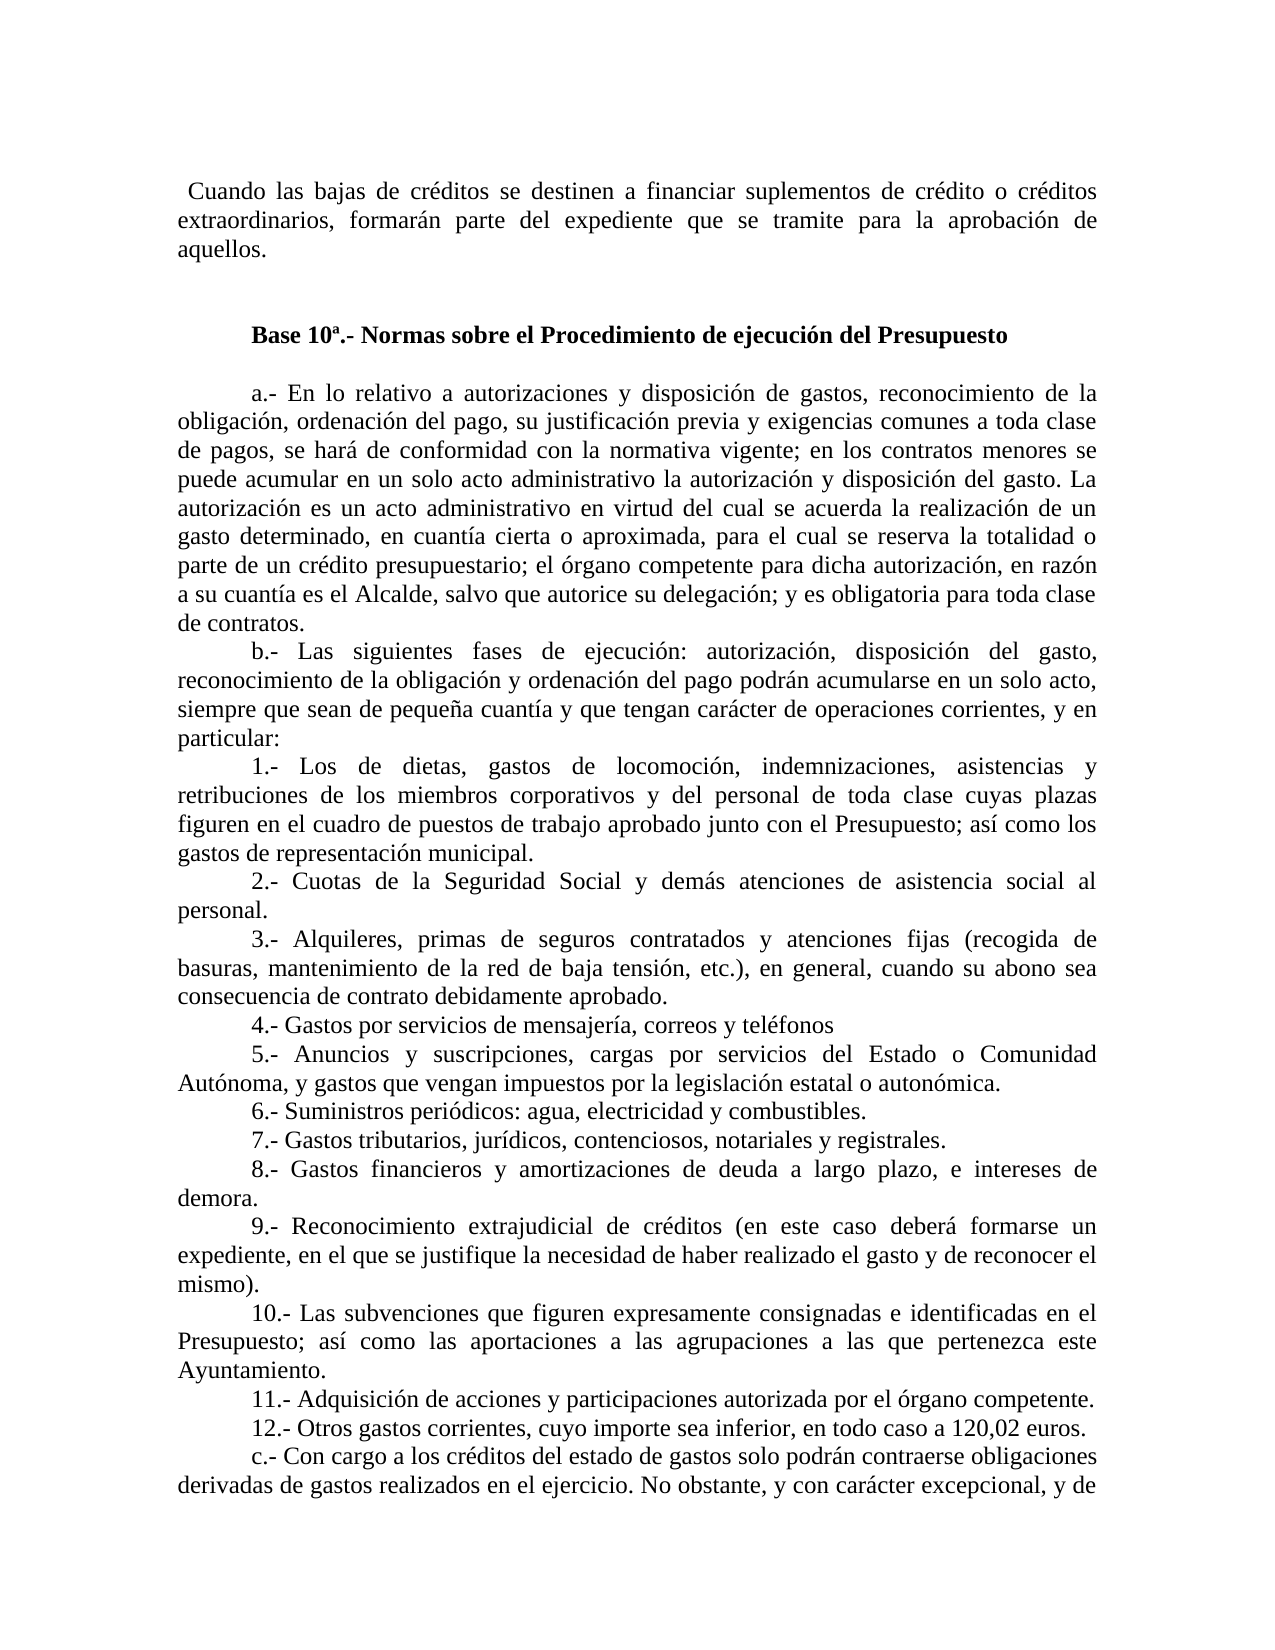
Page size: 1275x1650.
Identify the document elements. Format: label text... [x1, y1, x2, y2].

text 8.- Gastos financieros y amortizaciones de deuda a largo plazo, e intereses de demora. [177, 1154, 1098, 1211]
text Base 10ª.- Normas sobre el Procedimiento de ejecución del Presupuesto [177, 320, 1098, 349]
text 6.- Suministros periódicos: agua, electricidad y combustibles. [177, 1096, 1098, 1125]
text 1.- Los de dietas, gastos de locomoción, indemnizaciones, asistencias y retribuciones de los miembros corporativos y del personal de toda clase cuyas plazas figuren en el cuadro de puestos de trabajo aprobado junto con el Presupuesto; así como los gastos de representación municipal. [177, 751, 1098, 866]
text 2.- Cuotas de la Seguridad Social y demás atenciones de asistencia social al personal. [177, 866, 1098, 924]
text 7.- Gastos tributarios, jurídicos, contenciosos, notariales y registrales. [177, 1125, 1098, 1154]
text 11.- Adquisición de acciones y participaciones autorizada por el órgano competente. [177, 1384, 1098, 1413]
text 3.- Alquileres, primas de seguros contratados y atenciones fijas (recogida de basuras, mantenimiento de la red de baja tensión, etc.), en general, cuando su abono sea consecuencia de contrato debidamente aprobado. [177, 924, 1098, 1010]
text c.- Con cargo a los créditos del estado de gastos solo podrán contraerse obligaciones derivadas de gastos realizados en el ejercicio. No obstante, y con carácter excepcional, y de [177, 1441, 1098, 1499]
text 4.- Gastos por servicios de mensajería, correos y teléfonos [177, 1010, 1098, 1039]
text a.- En lo relativo a autorizaciones y disposición de gastos, reconocimiento de la obligación, ordenación del pago, su justificación previa y exigencias comunes a toda clase de pagos, se hará de conformidad con la normativa vigente; en los contratos menores se puede acumular en un solo acto administrativo la autorización y disposición del gasto. La autorización es un acto administrativo en virtud del cual se acuerda la realización de un gasto determinado, en cuantía cierta o aproximada, para el cual se reserva la totalidad o parte de un crédito presupuestario; el órgano competente para dicha autorización, en razón a su cuantía es el Alcalde, salvo que autorice su delegación; y es obligatoria para toda clase de contratos. [177, 378, 1098, 636]
text 10.- Las subvenciones que figuren expresamente consignadas e identificadas en el Presupuesto; así como las aportaciones a las agrupaciones a las que pertenezca este Ayuntamiento. [177, 1298, 1098, 1384]
text 12.- Otros gastos corrientes, cuyo importe sea inferior, en todo caso a 120,02 euros. [177, 1413, 1098, 1441]
text 9.- Reconocimiento extrajudicial de créditos (en este caso deberá formarse un expediente, en el que se justifique la necesidad de haber realizado el gasto y de reconocer el mismo). [177, 1211, 1098, 1298]
text 5.- Anuncios y suscripciones, cargas por servicios del Estado o Comunidad Autónoma, y gastos que vengan impuestos por la legislación estatal o autonómica. [177, 1039, 1098, 1096]
text b.- Las siguientes fases de ejecución: autorización, disposición del gasto, reconocimiento de la obligación y ordenación del pago podrán acumularse en un solo acto, siempre que sean de pequeña cuantía y que tengan carácter de operaciones corrientes, y en particular: [177, 636, 1098, 751]
text Cuando las bajas de créditos se destinen a financiar suplementos de crédito o créditos extraordinarios, formarán parte del expediente que se tramite para la aprobación de aquellos. [177, 176, 1098, 291]
